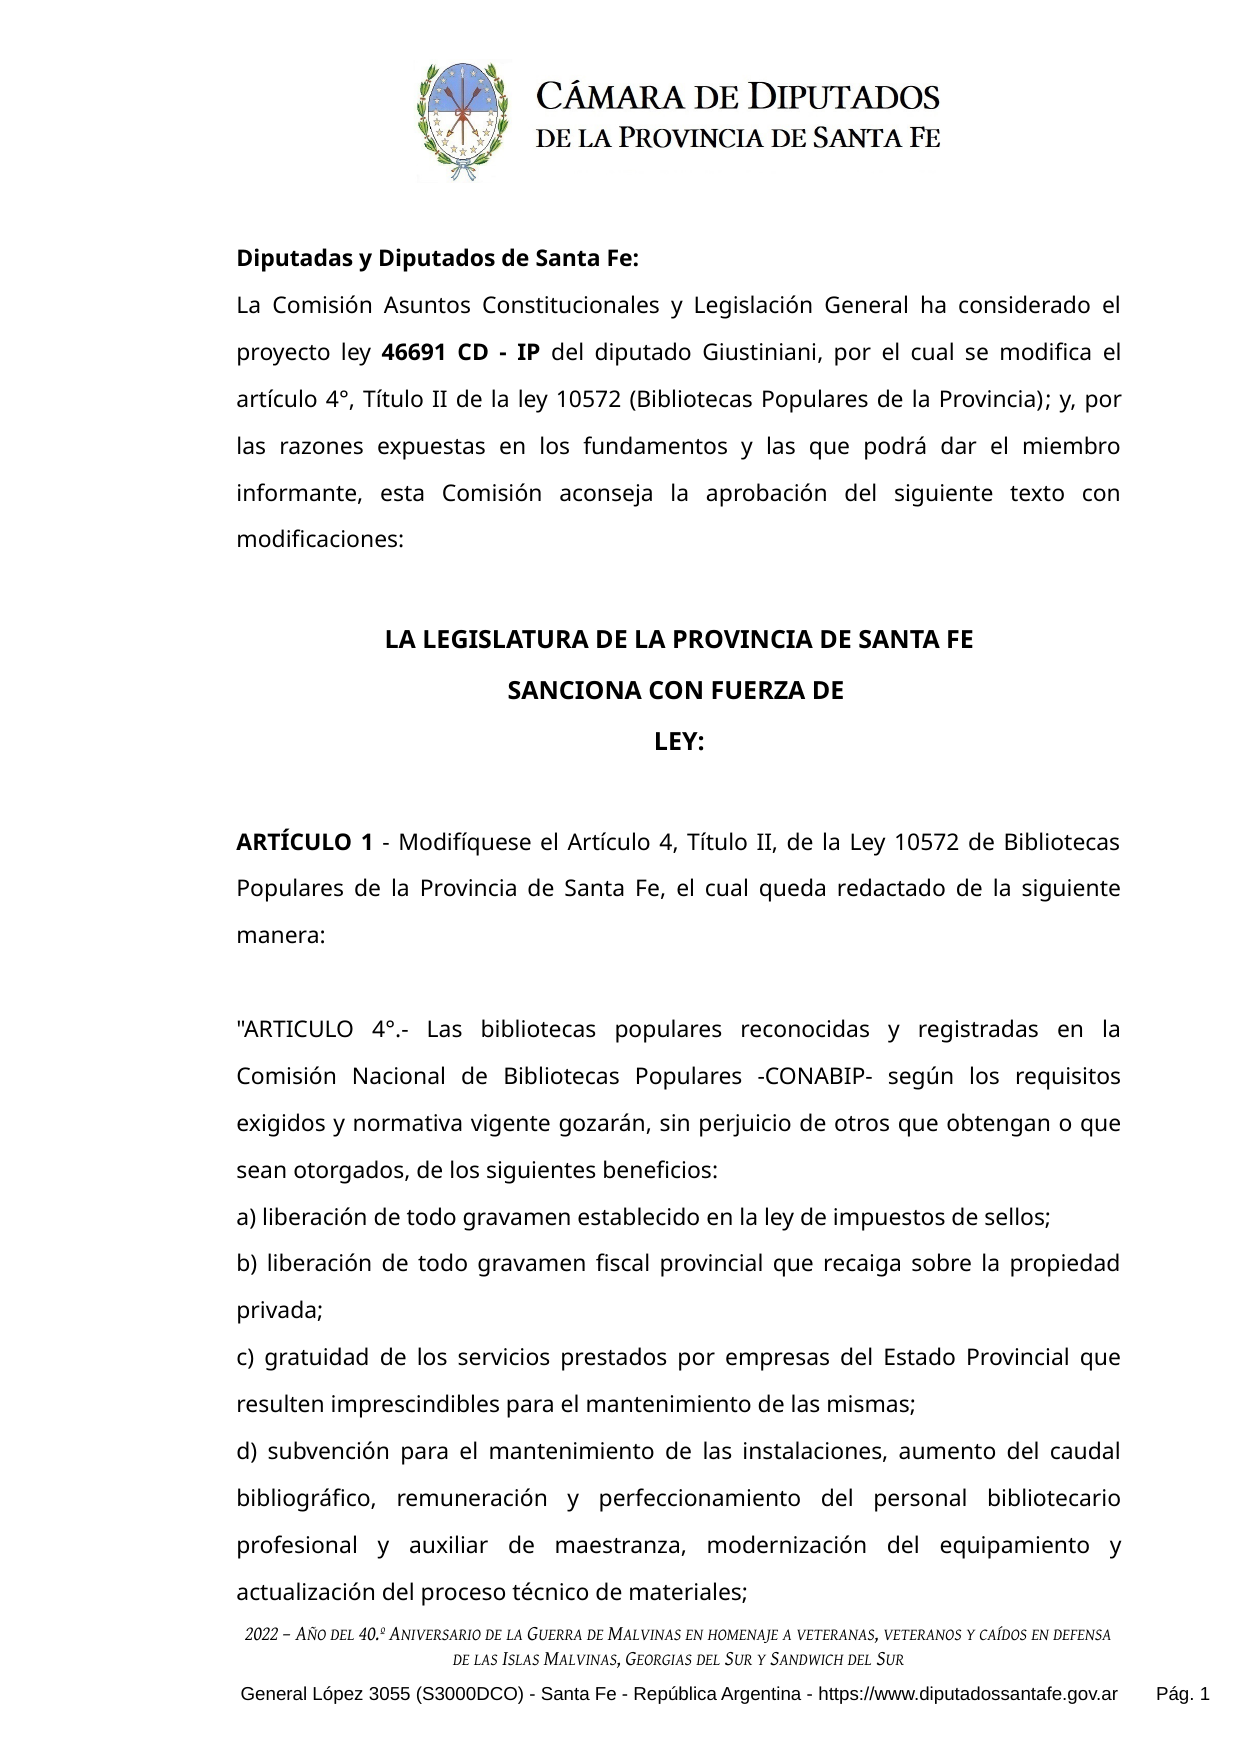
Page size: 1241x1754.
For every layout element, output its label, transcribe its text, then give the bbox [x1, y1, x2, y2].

text "ARTICULO 4°.- Las bibliotecas populares reconocidas y registradas en la Comisión Nacional de Bibliotecas Populares -CONABIP- según los requisitos exigidos y normativa vigente gozarán, sin perjuicio de otros que obtengan o que sean otorgados, de los siguientes beneficios: [236, 1013, 1122, 1185]
text LA LEGISLATURA DE LA PROVINCIA DE SANTA FE [236, 621, 1122, 655]
text b) liberación de todo gravamen fiscal provincial que recaiga sobre la propiedad privada; [236, 1247, 1122, 1326]
text ARTÍCULO 1 - Modifíquese el Artículo 4, Título II, de la Ley 10572 de Bibliotecas Populares de la Provincia de Santa Fe, el cual queda redactado de la siguiente manera: [236, 826, 1122, 951]
text SANCIONA CON FUERZA DE [236, 672, 1122, 706]
text d) subvención para el mantenimiento de las instalaciones, aumento del caudal bibliográfico, remuneración y perfeccionamiento del personal bibliotecario profesional y auxiliar de maestranza, modernización del equipamiento y actualización del proceso técnico de materiales; [236, 1435, 1122, 1607]
text a) liberación de todo gravamen establecido en la ley de impuestos de sellos; [236, 1201, 1122, 1232]
text La Comisión Asuntos Constitucionales y Legislación General ha considerado el proyecto ley 46691 CD - IP del diputado Giustiniani, por el cual se modifica el artículo 4°, Título II de la ley 10572 (Bibliotecas Populares de la Provincia); y, por las razones expuestas en los fundamentos y las que podrá dar el miembro informante, esta Comisión aconseja la aprobación del siguiente texto con modificaciones: [236, 289, 1122, 555]
text LEY: [236, 723, 1122, 757]
text Diputadas y Diputados de Santa Fe: [236, 242, 1122, 273]
picture [413, 59, 945, 183]
text c) gratuidad de los servicios prestados por empresas del Estado Provincial que resulten imprescindibles para el mantenimiento de las mismas; [236, 1341, 1122, 1419]
